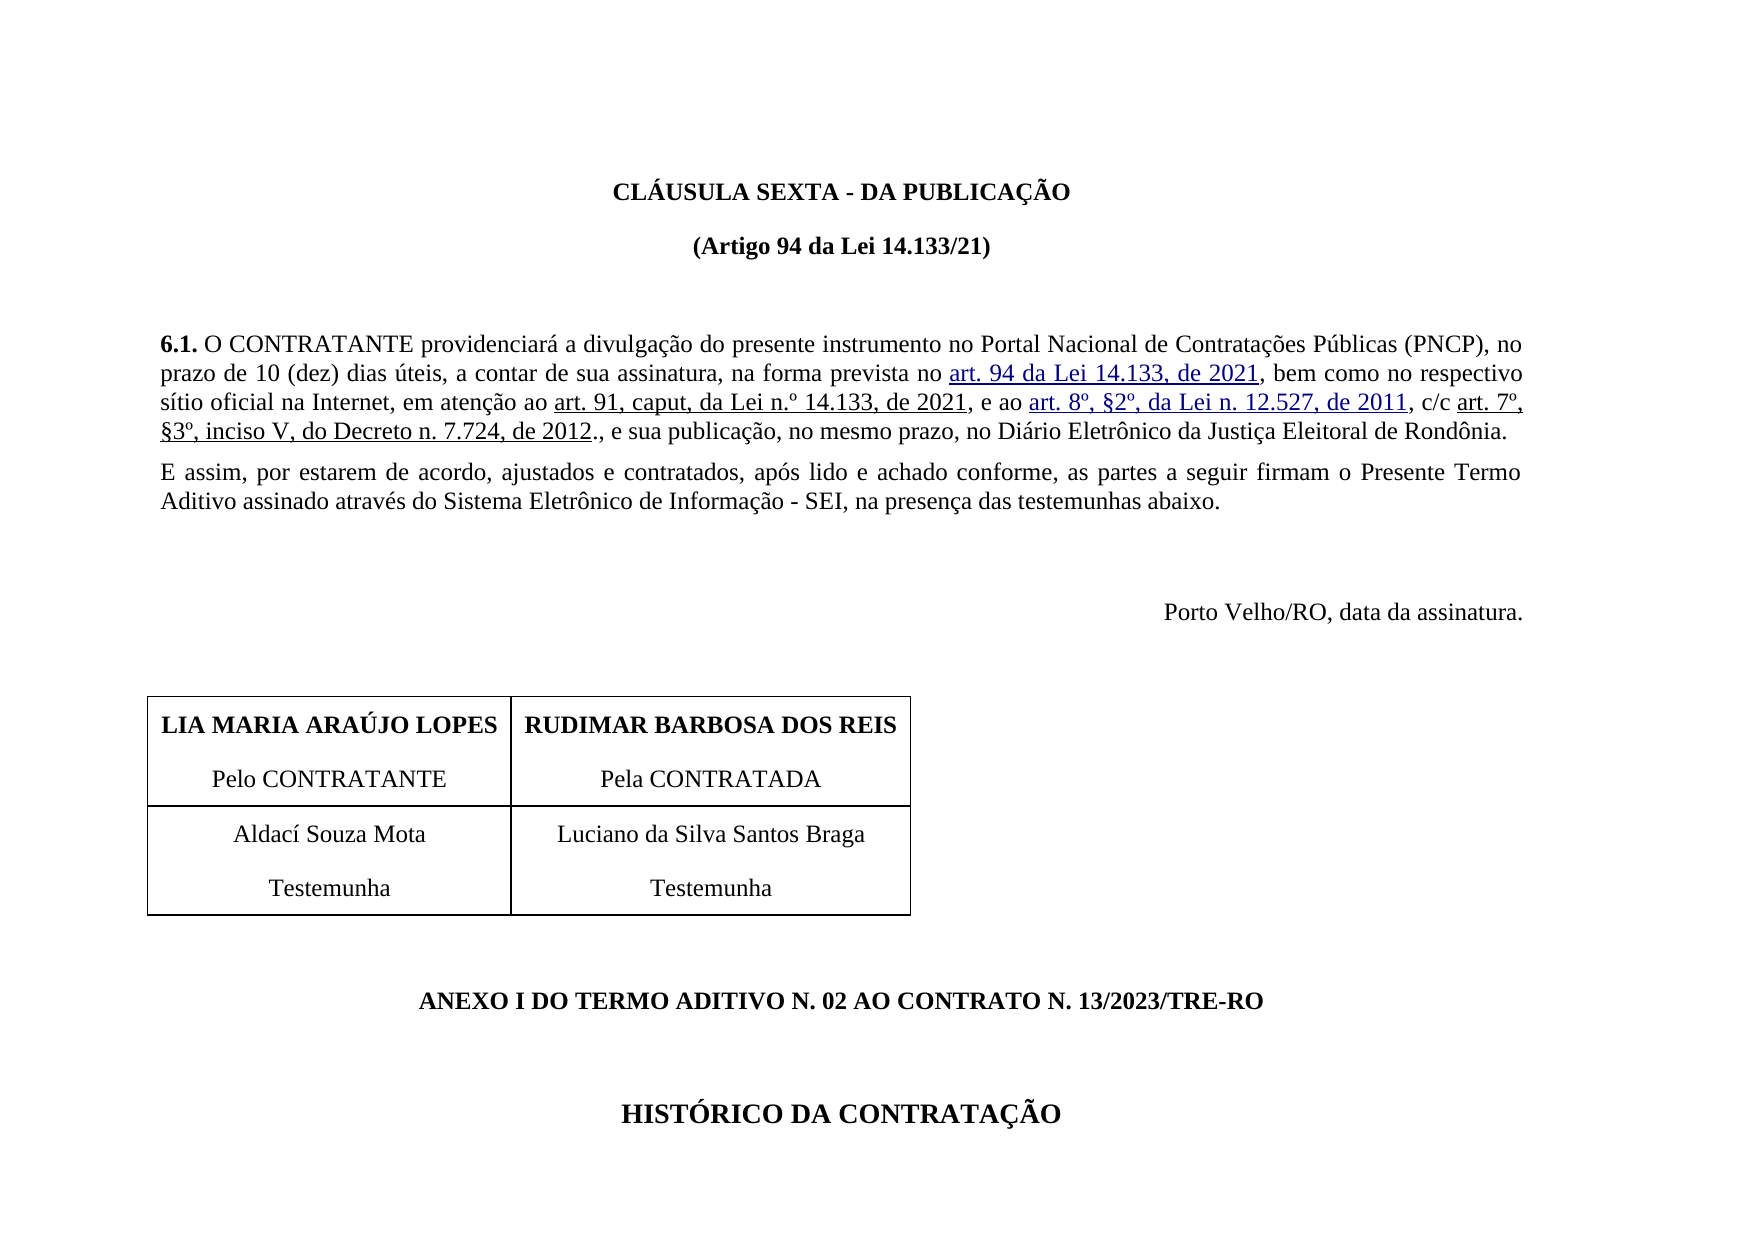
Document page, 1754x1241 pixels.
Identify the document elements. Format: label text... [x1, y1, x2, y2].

text 6.1. O CONTRATANTE providenciará a divulgação do presente instrumento no Portal Nacional de Contratações Públicas (PNCP), no prazo de 10 (dez) dias úteis, a contar de sua assinatura, na forma prevista no art. 94 da Lei 14.133, de 2021, bem como no respectivo sítio oficial na Internet, em atenção ao art. 91, caput, da Lei n.º 14.133, de 2021, e ao art. 8º, §2º, da Lei n. 12.527, de 2011, c/c art. 7º, §3º, inciso V, do Decreto n. 7.724, de 2012., e sua publicação, no mesmo prazo, no Diário Eletrônico da Justiça Eleitoral de Rondônia. [160, 329, 1523, 444]
text ANEXO I DO TERMO ADITIVO N. 02 AO CONTRATO N. 13/2023/TRE-RO [160, 986, 1523, 1014]
table_header RUDIMAR BARBOSA DOS REIS Pela CONTRATADA [512, 697, 910, 805]
table_cell Aldací Souza Mota Testemunha [148, 807, 510, 914]
text HISTÓRICO DA CONTRATAÇÃO [160, 1097, 1523, 1129]
table_cell Luciano da Silva Santos Braga Testemunha [512, 807, 910, 914]
table_header LIA MARIA ARAÚJO LOPES Pelo CONTRATANTE [148, 697, 510, 805]
text (Artigo 94 da Lei 14.133/21) [160, 231, 1523, 260]
text CLÁUSULA SEXTA - DA PUBLICAÇÃO [160, 177, 1523, 206]
text Porto Velho/RO, data da assinatura. [160, 597, 1523, 626]
text E assim, por estarem de acordo, ajustados e contratados, após lido e achado conforme, as partes a seguir firmam o Presente Termo Aditivo assinado através do Sistema Eletrônico de Informação - SEI, na presença das testemunhas abaixo. [160, 457, 1523, 514]
